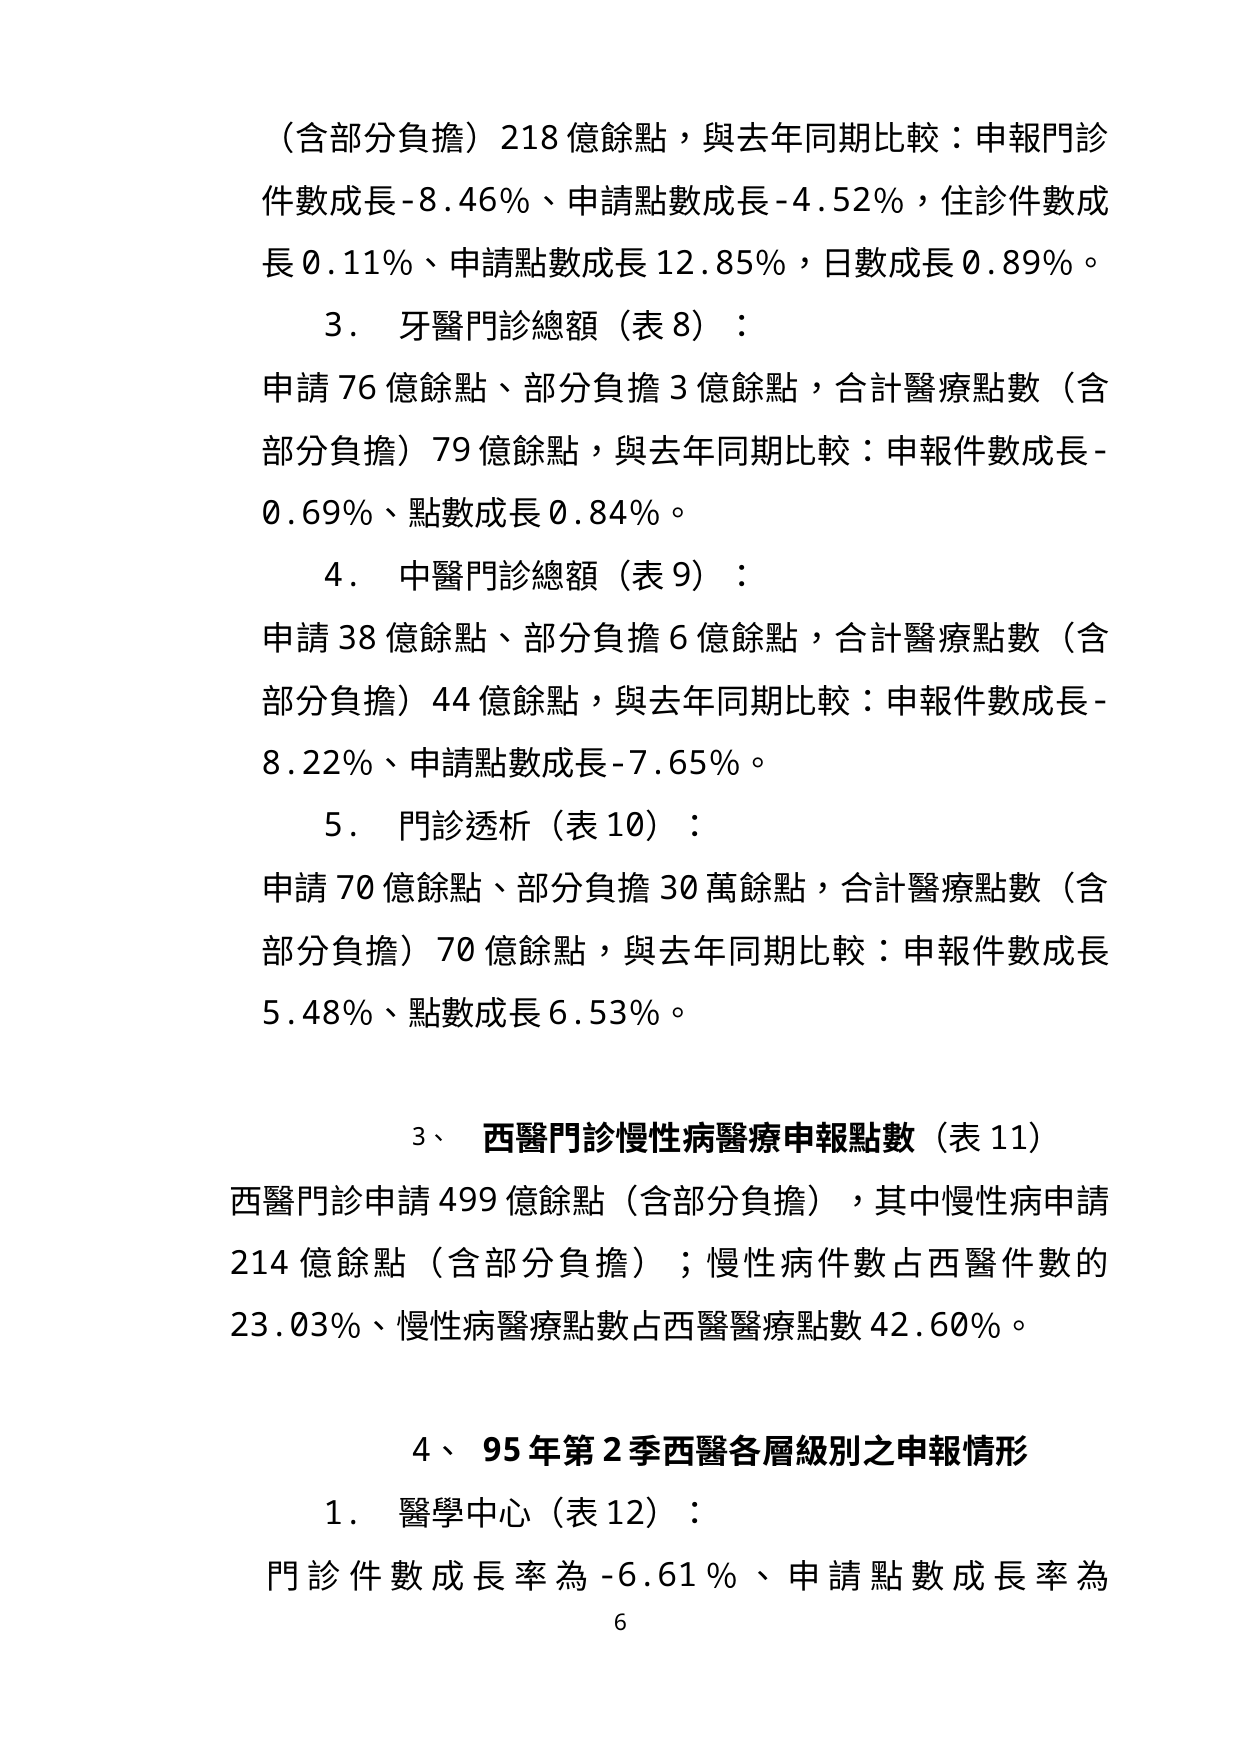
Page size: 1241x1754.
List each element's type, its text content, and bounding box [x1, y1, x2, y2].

text 申請76億餘點、部分負擔3億餘點，合計醫療點數（含部分負擔）79億餘點，與去年同期比較：申報件數成長-0.69％、點數成長0.84％。 [261, 344, 1110, 532]
list 西醫門診慢性病醫療申報點數（表11） [411, 1094, 1110, 1157]
text （含部分負擔）218億餘點，與去年同期比較：申報門診件數成長-8.46％、申請點數成長-4.52％，住診件數成長0.11％、申請點數成長12.85％，日數成長0.89％。 [261, 94, 1110, 282]
list 中醫門診總額（表9）： [317, 532, 1110, 594]
text 西醫門診申請499億餘點（含部分負擔），其中慢性病申請214億餘點（含部分負擔）；慢性病件數占西醫件數的23.03％、慢性病醫療點數占西醫醫療點數42.60％。 [229, 1157, 1110, 1344]
text 申請38億餘點、部分負擔6億餘點，合計醫療點數（含部分負擔）44億餘點，與去年同期比較：申報件數成長-8.22％、申請點數成長-7.65％。 [261, 594, 1110, 782]
list 門診透析（表10）： [317, 782, 1110, 844]
list 95年第2季西醫各層級別之申報情形 [411, 1407, 1110, 1469]
text 申請70億餘點、部分負擔30萬餘點，合計醫療點數（含部分負擔）70億餘點，與去年同期比較：申報件數成長5.48％、點數成長6.53％。 [261, 844, 1110, 1032]
text 門診件數成長率為-6.61％、申請點數成長率為 [266, 1532, 1110, 1594]
list 牙醫門診總額（表8）： [317, 282, 1110, 344]
list 醫學中心（表12）： [317, 1469, 1110, 1532]
